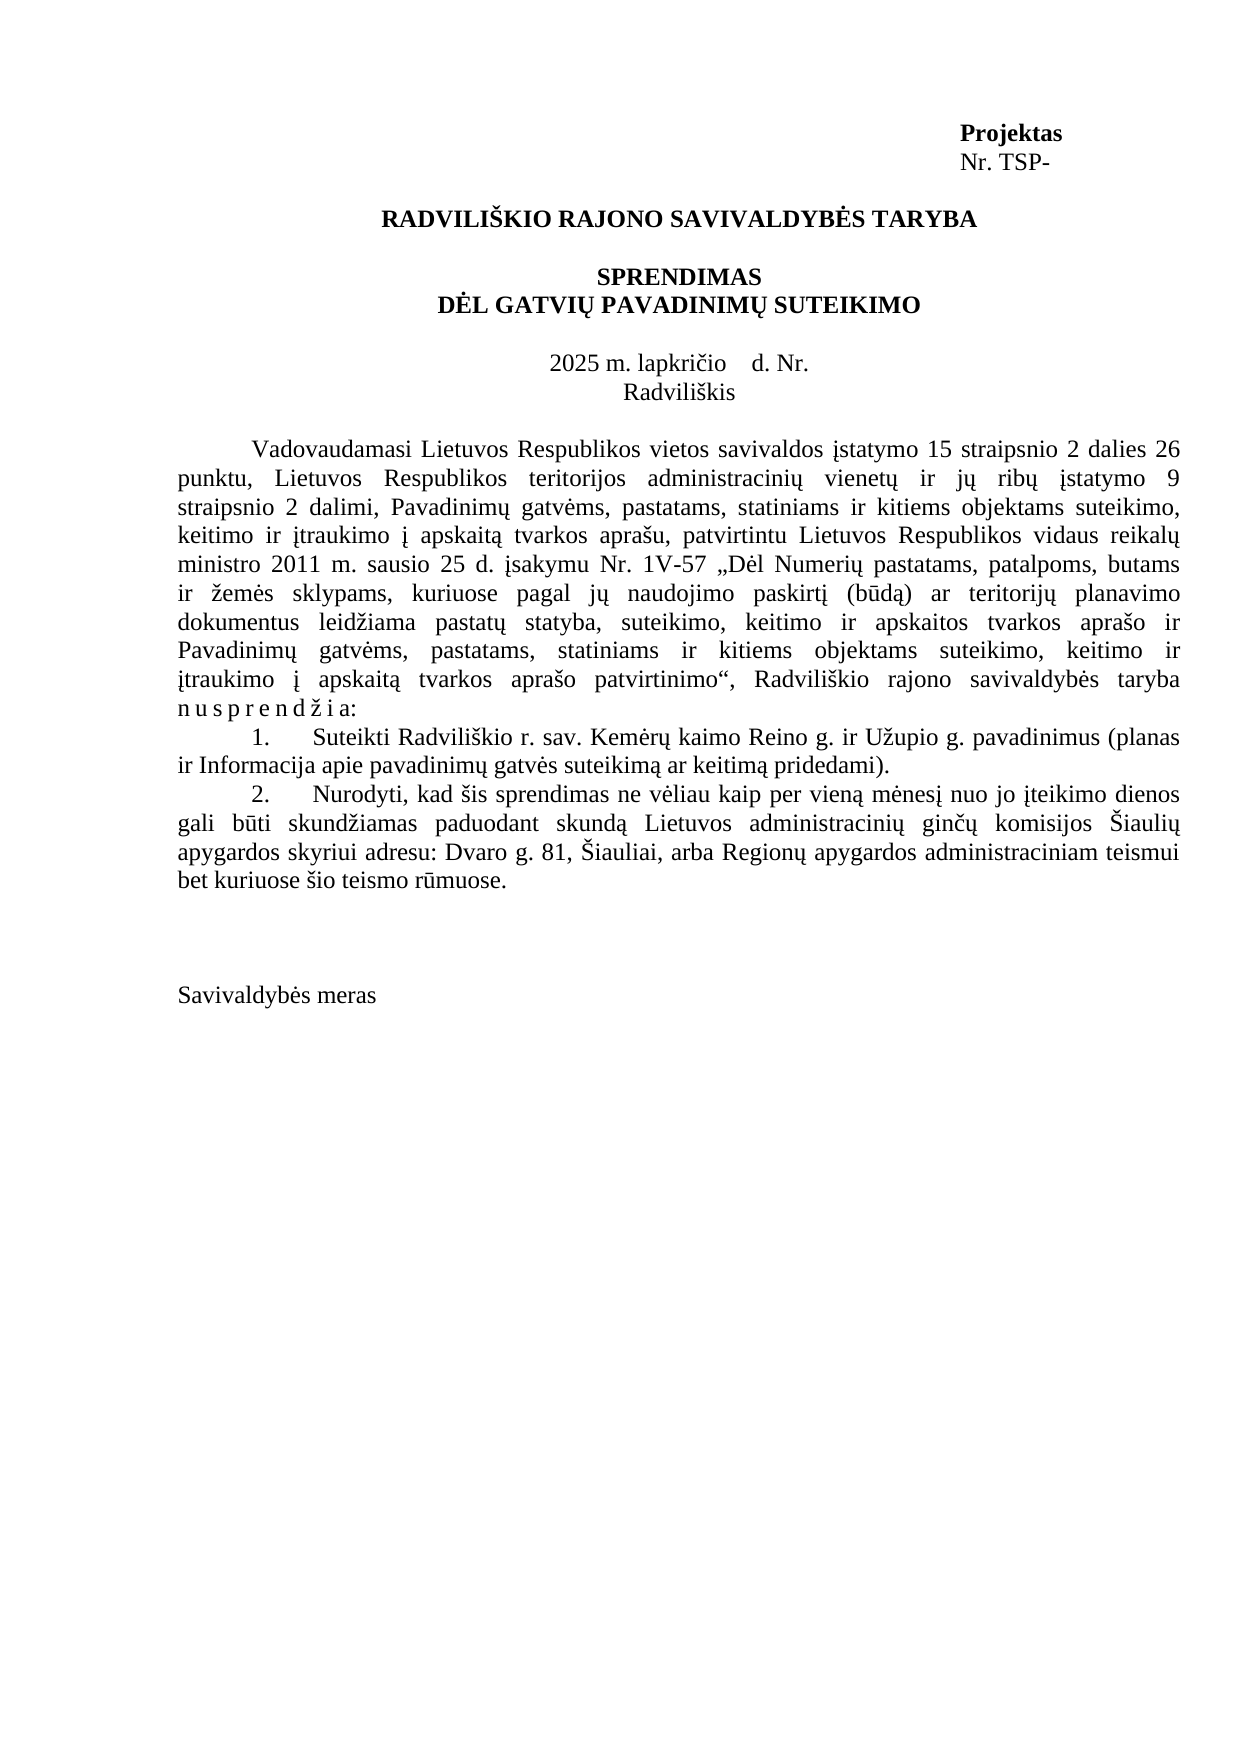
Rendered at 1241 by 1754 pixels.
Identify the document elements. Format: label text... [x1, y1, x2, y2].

text Projektas [960, 118, 1181, 147]
text Savivaldybės meras [177, 981, 1181, 1009]
text 2025 m. lapkričio d. Nr. [177, 348, 1181, 377]
text Radviliškis [177, 377, 1181, 406]
text 2. Nurodyti, kad šis sprendimas ne vėliau kaip per vieną mėnesį nuo jo įteikimo dienos gali būti skundžiamas paduodant skundą Lietuvos administracinių ginčų komisijos Šiaulių apygardos skyriui adresu: Dvaro g. 81, Šiauliai, arba Regionų apygardos administraciniam teismui bet kuriuose šio teismo rūmuose. [177, 779, 1181, 894]
text DĖL GATVIŲ PAVADINIMŲ SUTEIKIMO [177, 291, 1181, 319]
text Vadovaudamasi Lietuvos Respublikos vietos savivaldos įstatymo 15 straipsnio 2 dalies 26 punktu, Lietuvos Respublikos teritorijos administracinių vienetų ir jų ribų įstatymo 9 straipsnio 2 dalimi, Pavadinimų gatvėms, pastatams, statiniams ir kitiems objektams suteikimo, keitimo ir įtraukimo į apskaitą tvarkos aprašu, patvirtintu Lietuvos Respublikos vidaus reikalų ministro 2011 m. sausio 25 d. įsakymu Nr. 1V-57 „Dėl Numerių pastatams, patalpoms, butams ir žemės sklypams, kuriuose pagal jų naudojimo paskirtį (būdą) ar teritorijų planavimo dokumentus leidžiama pastatų statyba, suteikimo, keitimo ir apskaitos tvarkos aprašo ir Pavadinimų gatvėms, pastatams, statiniams ir kitiems objektams suteikimo, keitimo ir įtraukimo į apskaitą tvarkos aprašo patvirtinimo“, Radviliškio rajono savivaldybės taryba nusprendžia: [177, 434, 1181, 722]
text SPRENDIMAS [177, 262, 1181, 291]
text Nr. TSP- [960, 147, 1181, 176]
text RADVILIŠKIO RAJONO SAVIVALDYBĖS TARYBA [177, 204, 1181, 233]
text 1. Suteikti Radviliškio r. sav. Kemėrų kaimo Reino g. ir Užupio g. pavadinimus (planas ir Informacija apie pavadinimų gatvės suteikimą ar keitimą pridedami). [177, 722, 1181, 779]
